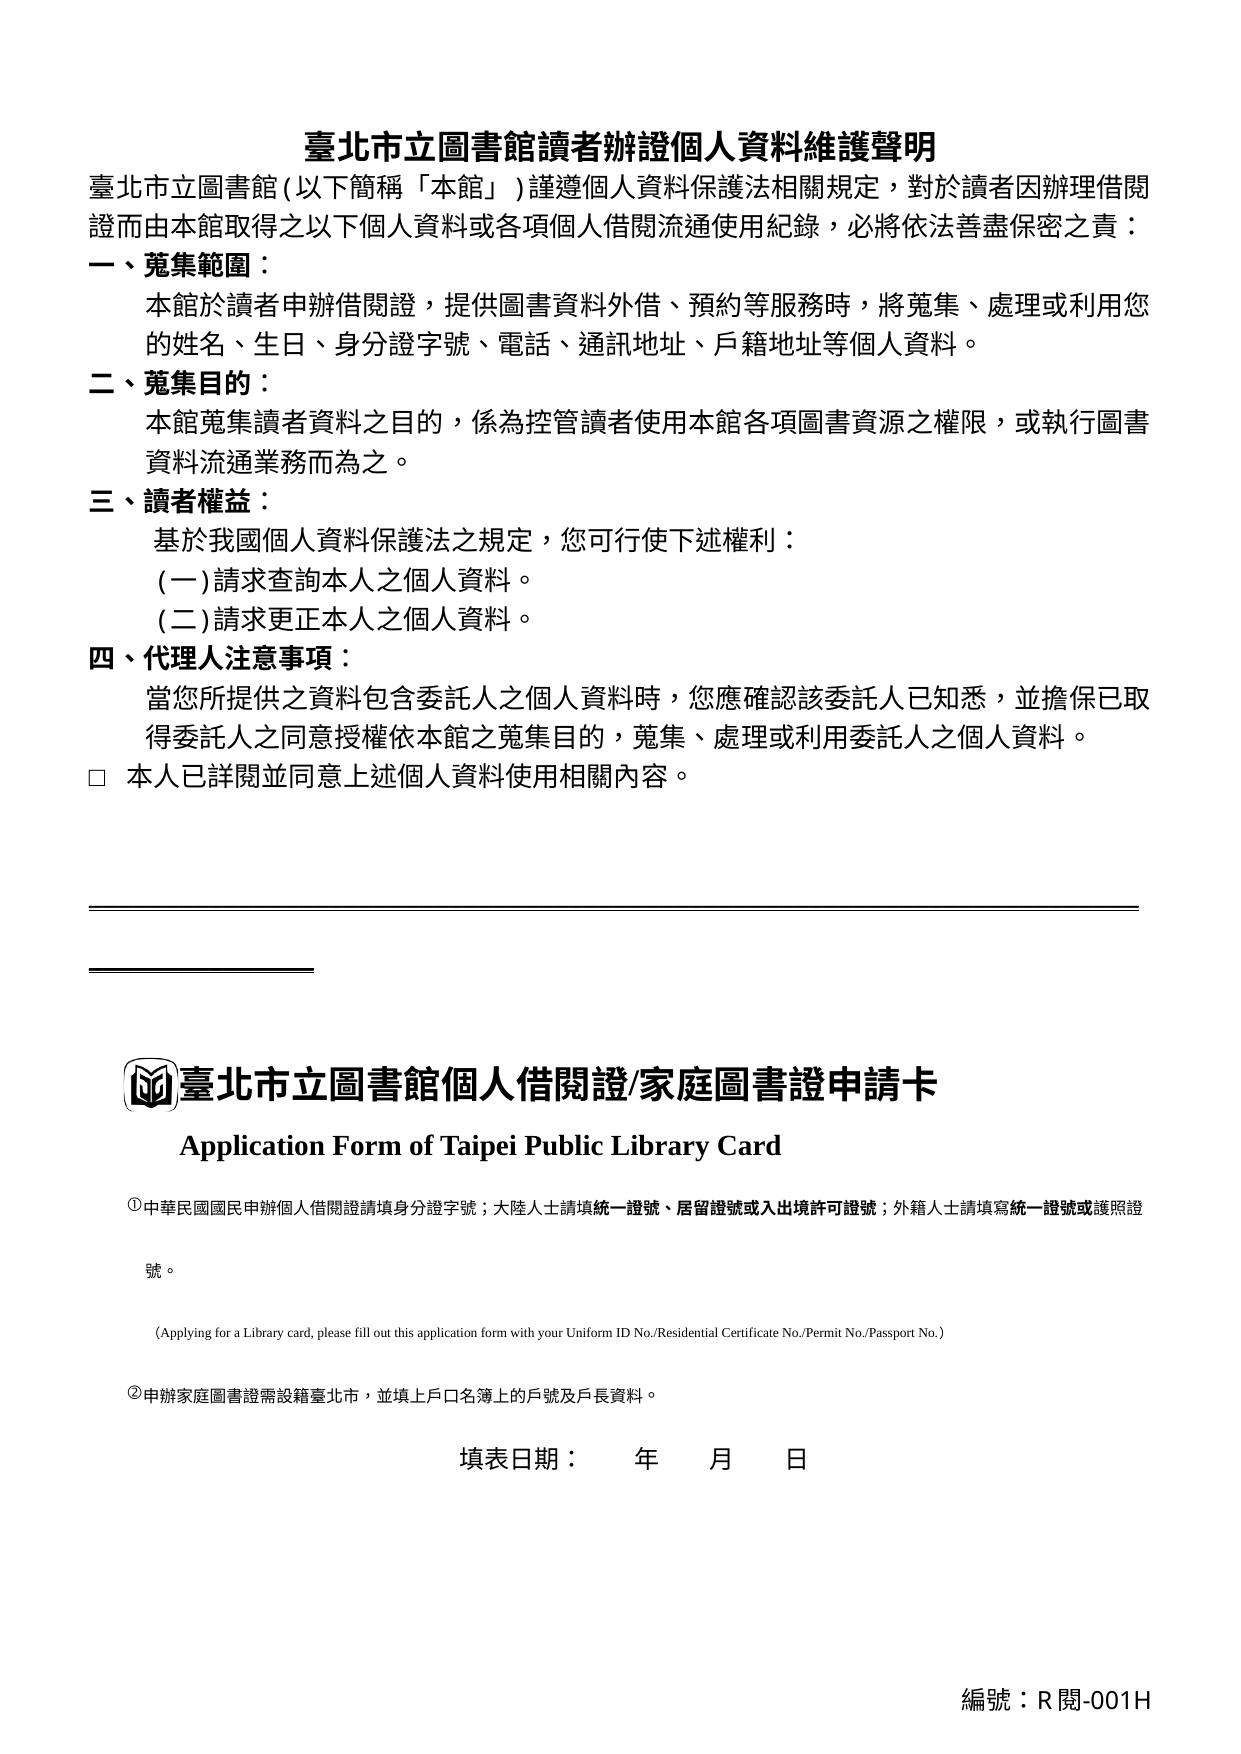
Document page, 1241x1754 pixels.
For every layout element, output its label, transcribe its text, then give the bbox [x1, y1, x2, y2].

text 本館蒐集讀者資料之目的，係為控管讀者使用本館各項圖書資源之權限，或執行圖書資料流通業務而為之。 [145, 401, 1152, 480]
text 臺北市立圖書館讀者辦證個人資料維護聲明 [89, 103, 1152, 166]
text _____________________________________________________________________________________ [89, 853, 1152, 978]
table_header 臺北市立圖書館個人借閱證/家庭圖書證申請卡 Application Form of Taipei Public Library Card [89, 1041, 1101, 1166]
text 臺北市立圖書館(以下簡稱「本館」)謹遵個人資料保護法相關規定，對於讀者因辦理借閱證而由本館取得之以下個人資料或各項個人借閱流通使用紀錄，必將依法善盡保密之責： [89, 166, 1152, 244]
text 填表日期： 年 月 日 [89, 1416, 1152, 1478]
text (二)請求更正本人之個人資料。 [89, 598, 1152, 637]
text 當您所提供之資料包含委託人之個人資料時，您應確認該委託人已知悉，並擔保已取得委託人之同意授權依本館之蒐集目的，蒐集、處理或利用委託人之個人資料。 [145, 677, 1152, 755]
text 三、讀者權益： [89, 480, 1152, 519]
text 四、代理人注意事項： [89, 637, 1152, 677]
text 基於我國個人資料保護法之規定，您可行使下述權利： [89, 519, 1152, 558]
list 本人已詳閱並同意上述個人資料使用相關內容。 [89, 755, 1152, 794]
text (一)請求查詢本人之個人資料。 [89, 558, 1152, 598]
text （Applying for a Library card, please fill out this application form with your Uniform ID No./Residential Certificate No./Permit No./Passport No.） [133, 1291, 1152, 1353]
text 申辦家庭圖書證需設籍臺北市，並填上戶口名簿上的戶號及戶長資料。 [89, 1353, 1152, 1416]
text 本館於讀者申辦借閱證，提供圖書資料外借、預約等服務時，將蒐集、處理或利用您的姓名、生日、身分證字號、電話、通訊地址、戶籍地址等個人資料。 [145, 283, 1152, 362]
text 一、蒐集範圍： [89, 244, 1152, 283]
text 二、蒐集目的： [89, 362, 1152, 401]
text 中華民國國民申辦個人借閱證請填身分證字號；大陸人士請填統一證號、居留證號或入出境許可證號；外籍人士請填寫統一證號或護照證號。 [126, 1166, 1152, 1291]
